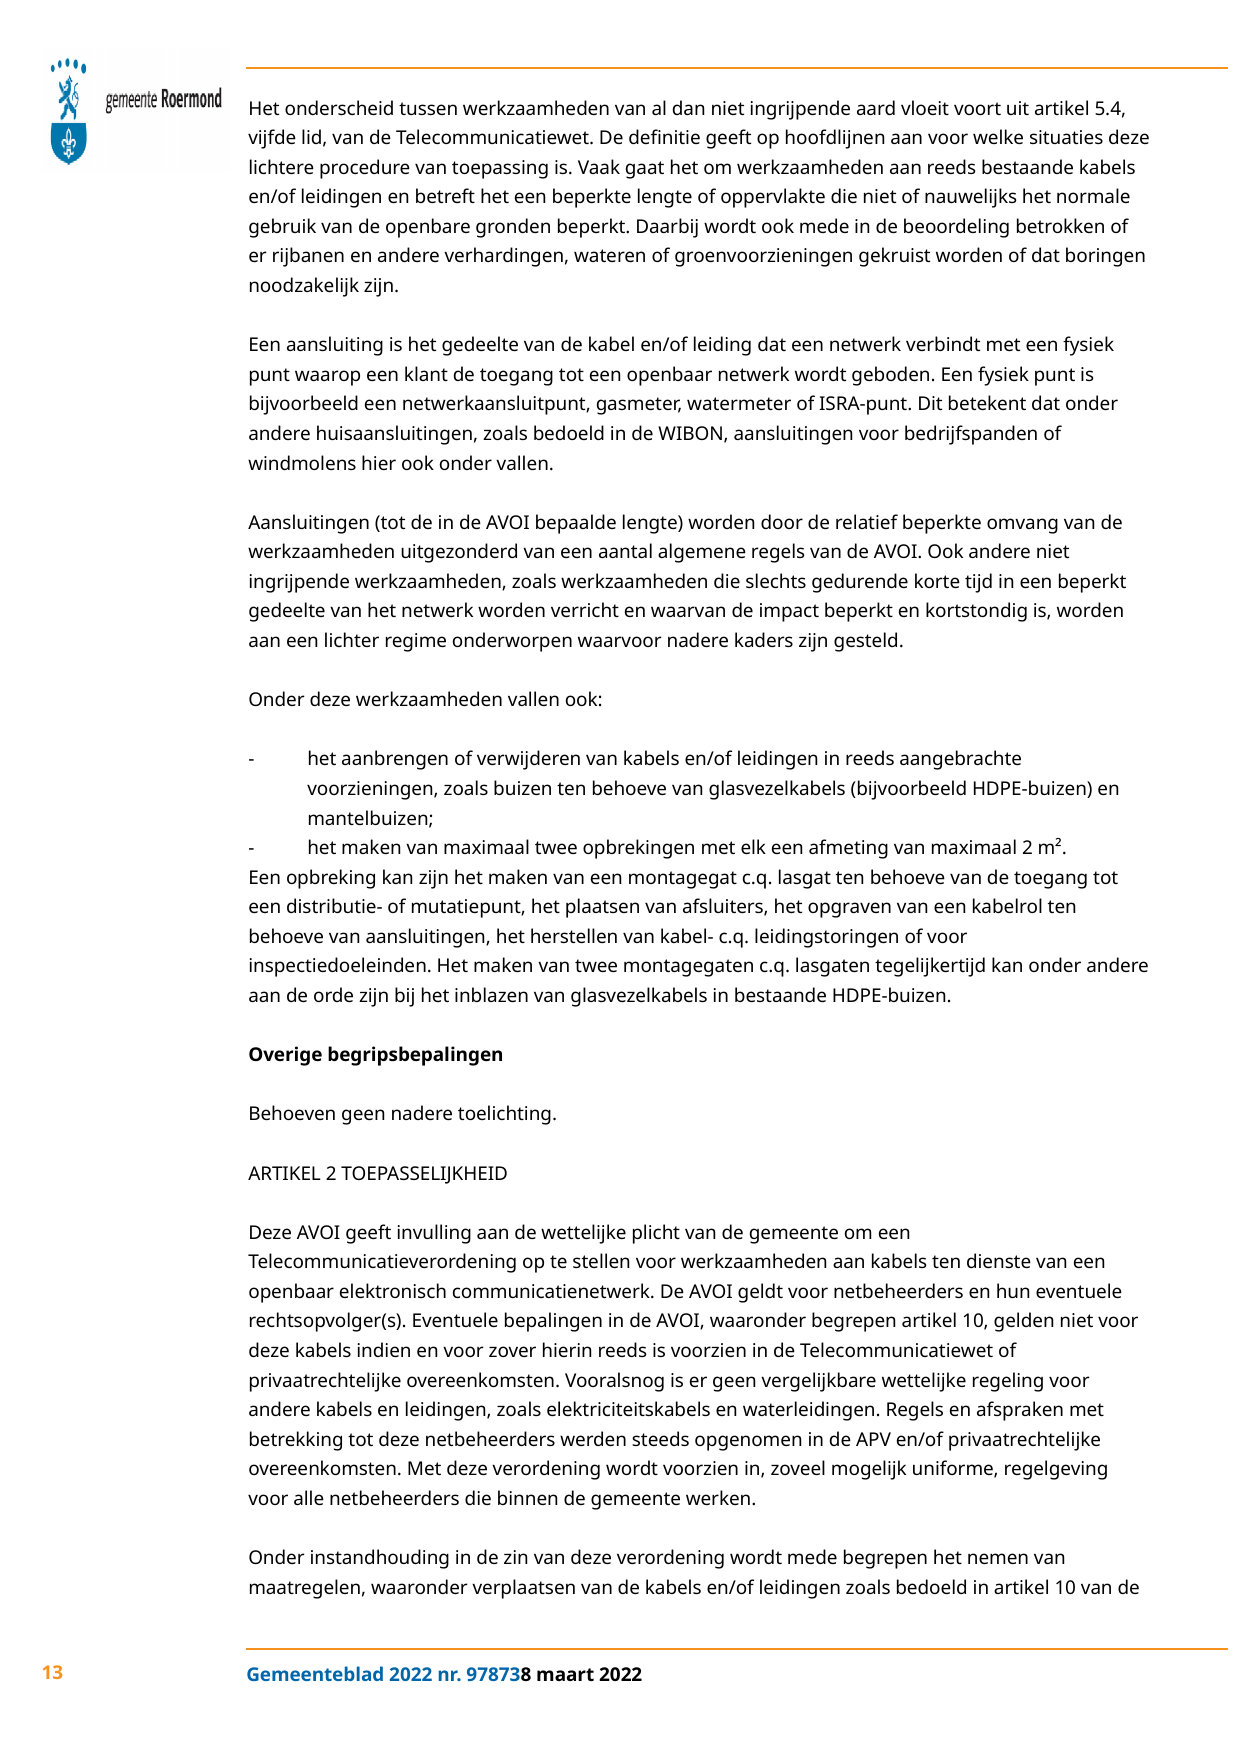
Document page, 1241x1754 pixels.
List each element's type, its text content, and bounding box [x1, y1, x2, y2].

text Onder instandhouding in de zin van deze verordening wordt mede begrepen het nemen van maatregelen, waaronder verplaatsen van de kabels en/of leidingen zoals bedoeld in artikel 10 van de [248, 1544, 1152, 1600]
text Onder deze werkzaamheden vallen ook: [248, 686, 1152, 712]
text Behoeven geen nadere toelichting. [248, 1101, 1152, 1126]
text Aansluitingen (tot de in de AVOI bepaalde lengte) worden door de relatief beperkte omvang van de werkzaamheden uitgezonderd van een aantal algemene regels van de AVOI. Ook andere niet ingrijpende werkzaamheden, zoals werkzaamheden die slechts gedurende korte tijd in een beperkt gedeelte van het netwerk worden verricht en waarvan de impact beperkt en kortstondig is, worden aan een lichter regime onderworpen waarvoor nadere kaders zijn gesteld. [248, 509, 1152, 653]
picture [41, 47, 231, 172]
list het aanbrengen of verwijderen van kabels en/of leidingen in reeds aangebrachte voorzieningen, zoals buizen ten behoeve van glasvezelkabels (bijvoorbeeld HDPE-buizen) en mantelbuizen; [248, 746, 1152, 831]
text Deze AVOI geeft invulling aan de wettelijke plicht van de gemeente om een Telecommunicatieverordening op te stellen voor werkzaamheden aan kabels ten dienste van een openbaar elektronisch communicatienetwerk. De AVOI geldt voor netbeheerders en hun eventuele rechtsopvolger(s). Eventuele bepalingen in de AVOI, waaronder begrepen artikel 10, gelden niet voor deze kabels indien en voor zover hierin reeds is voorzien in de Telecommunicatiewet of privaatrechtelijke overeenkomsten. Vooralsnog is er geen vergelijkbare wettelijke regeling voor andere kabels en leidingen, zoals elektriciteitskabels en waterleidingen. Regels en afspraken met betrekking tot deze netbeheerders werden steeds opgenomen in de APV en/of privaatrechtelijke overeenkomsten. Met deze verordening wordt voorzien in, zoveel mogelijk uniforme, regelgeving voor alle netbeheerders die binnen de gemeente werken. [248, 1219, 1152, 1511]
text Het onderscheid tussen werkzaamheden van al dan niet ingrijpende aard vloeit voort uit artikel 5.4, vijfde lid, van de Telecommunicatiewet. De definitie geeft op hoofdlijnen aan voor welke situaties deze lichtere procedure van toepassing is. Vaak gaat het om werkzaamheden aan reeds bestaande kabels en/of leidingen en betreft het een beperkte lengte of oppervlakte die niet of nauwelijks het normale gebruik van de openbare gronden beperkt. Daarbij wordt ook mede in de beoordeling betrokken of er rijbanen en andere verhardingen, wateren of groenvoorzieningen gekruist worden of dat boringen noodzakelijk zijn. [248, 95, 1152, 298]
text Een aansluiting is het gedeelte van de kabel en/of leiding dat een netwerk verbindt met een fysiek punt waarop een klant de toegang tot een openbaar netwerk wordt geboden. Een fysiek punt is bijvoorbeeld een netwerkaansluitpunt, gasmeter, watermeter of ISRA-punt. Dit betekent dat onder andere huisaansluitingen, zoals bedoeld in de WIBON, aansluitingen voor bedrijfspanden of windmolens hier ook onder vallen. [248, 331, 1152, 476]
list het maken van maximaal twee opbrekingen met elk een afmeting van maximaal 2 m². [248, 834, 1152, 860]
text ARTIKEL 2 TOEPASSELIJKHEID [248, 1160, 1152, 1186]
text Overige begripsbepalingen [248, 1041, 1152, 1067]
text Een opbreking kan zijn het maken van een montagegat c.q. lasgat ten behoeve van de toegang tot een distributie- of mutatiepunt, het plaatsen van afsluiters, het opgraven van een kabelrol ten behoeve van aansluitingen, het herstellen van kabel- c.q. leidingstoringen of voor inspectiedoeleinden. Het maken van twee montagegaten c.q. lasgaten tegelijkertijd kan onder andere aan de orde zijn bij het inblazen van glasvezelkabels in bestaande HDPE-buizen. [248, 864, 1152, 1008]
